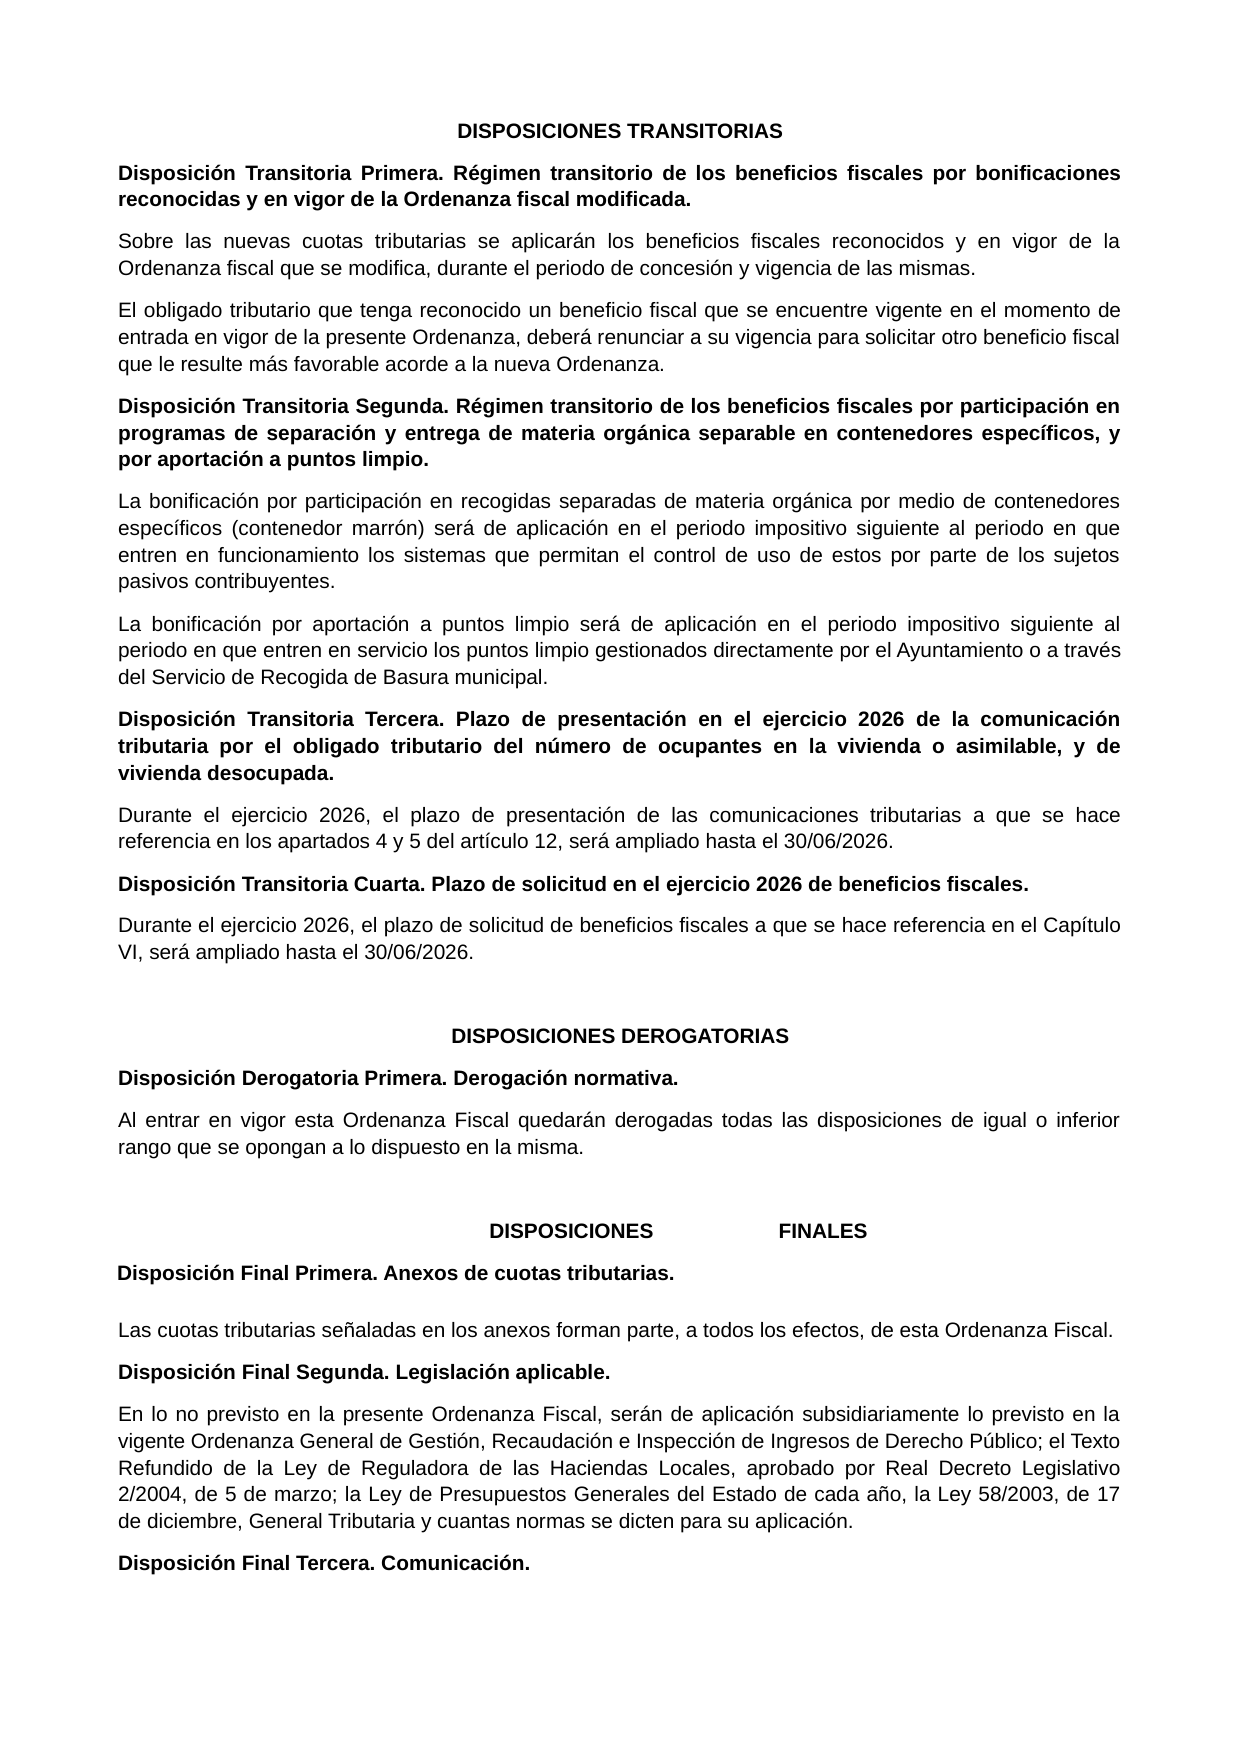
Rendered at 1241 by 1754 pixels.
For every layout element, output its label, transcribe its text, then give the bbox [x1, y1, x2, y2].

text Disposición Final Segunda. Legislación aplicable. [118, 1360, 1122, 1384]
text Disposición Transitoria Tercera. Plazo de presentación en el ejercicio 2026 de la comunicación tributaria por el obligado tributario del número de ocupantes en la vivienda o asimilable, y de vivienda desocupada. [118, 707, 1122, 784]
text DISPOSICIONES FINALES Disposición Final Primera. Anexos de cuotas tributarias. [117, 1219, 868, 1284]
text Disposición Transitoria Primera. Régimen transitorio de los beneficios fiscales por bonificaciones reconocidas y en vigor de la Ordenanza fiscal modificada. [118, 161, 1122, 211]
text Disposición Transitoria Segunda. Régimen transitorio de los beneficios fiscales por participación en programas de separación y entrega de materia orgánica separable en contenedores específicos, y por aportación a puntos limpio. [118, 394, 1122, 471]
text El obligado tributario que tenga reconocido un beneficio fiscal que se encuentre vigente en el momento de entrada en vigor de la presente Ordenanza, deberá renunciar a su vigencia para solicitar otro beneficio fiscal que le resulte más favorable acorde a la nueva Ordenanza. [118, 298, 1122, 376]
text La bonificación por aportación a puntos limpio será de aplicación en el periodo impositivo siguiente al periodo en que entren en servicio los puntos limpio gestionados directamente por el Ayuntamiento o a través del Servicio de Recogida de Basura municipal. [118, 612, 1122, 689]
text En lo no previsto en la presente Ordenanza Fiscal, serán de aplicación subsidiariamente lo previsto en la vigente Ordenanza General de Gestión, Recaudación e Inspección de Ingresos de Derecho Público; el Texto Refundido de la Ley de Reguladora de las Haciendas Locales, aprobado por Real Decreto Legislativo 2/2004, de 5 de marzo; la Ley de Presupuestos Generales del Estado de cada año, la Ley 58/2003, de 17 de diciembre, General Tributaria y cuantas normas se dicten para su aplicación. [118, 1402, 1122, 1533]
text DISPOSICIONES DEROGATORIAS [118, 1024, 1122, 1048]
text Al entrar en vigor esta Ordenanza Fiscal quedarán derogadas todas las disposiciones de igual o inferior rango que se opongan a lo dispuesto en la misma. [118, 1108, 1122, 1159]
text Durante el ejercicio 2026, el plazo de presentación de las comunicaciones tributarias a que se hace referencia en los apartados 4 y 5 del artículo 12, será ampliado hasta el 30/06/2026. [118, 802, 1122, 853]
text Disposición Transitoria Cuarta. Plazo de solicitud en el ejercicio 2026 de beneficios fiscales. [118, 871, 1122, 895]
text Durante el ejercicio 2026, el plazo de solicitud de beneficios fiscales a que se hace referencia en el Capítulo VI, será ampliado hasta el 30/06/2026. [118, 913, 1122, 964]
text Las cuotas tributarias señaladas en los anexos forman parte, a todos los efectos, de esta Ordenanza Fiscal. [118, 1318, 1122, 1342]
text La bonificación por participación en recogidas separadas de materia orgánica por medio de contenedores específicos (contenedor marrón) será de aplicación en el periodo impositivo siguiente al periodo en que entren en funcionamiento los sistemas que permitan el control de uso de estos por parte de los sujetos pasivos contribuyentes. [118, 489, 1122, 593]
text Disposición Final Tercera. Comunicación. [118, 1551, 1122, 1575]
text Disposición Derogatoria Primera. Derogación normativa. [118, 1066, 1122, 1090]
text Sobre las nuevas cuotas tributarias se aplicarán los beneficios fiscales reconocidos y en vigor de la Ordenanza fiscal que se modifica, durante el periodo de concesión y vigencia de las mismas. [118, 229, 1122, 280]
text DISPOSICIONES TRANSITORIAS [118, 119, 1122, 143]
